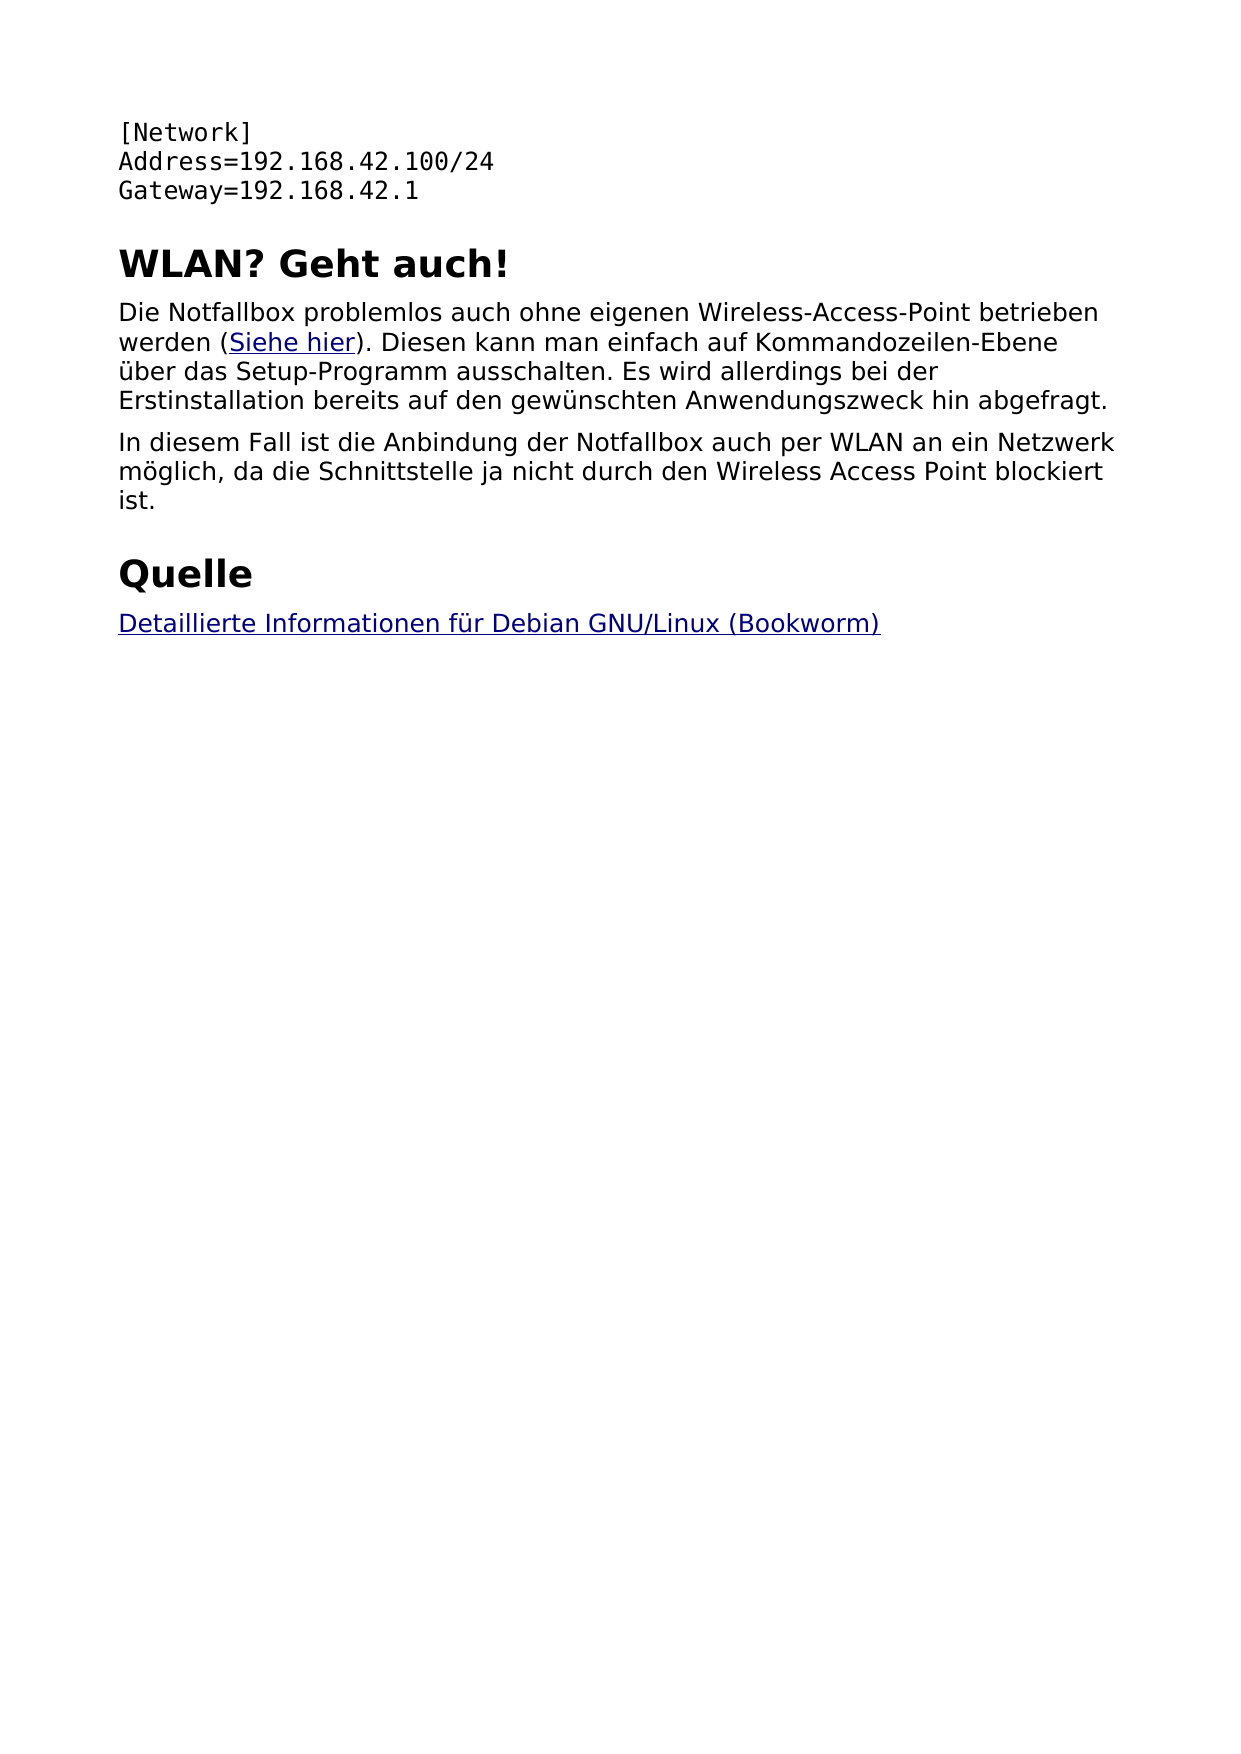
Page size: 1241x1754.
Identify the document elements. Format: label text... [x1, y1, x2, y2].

subtitle WLAN? Geht auch! [118, 242, 1122, 286]
subtitle Quelle [118, 553, 1122, 596]
text Detaillierte Informationen für Debian GNU/Linux (Bookworm) [118, 609, 1122, 638]
text In diesem Fall ist die Anbindung der Notfallbox auch per WLAN an ein Netzwerk möglich, da die Schnittstelle ja nicht durch den Wireless Access Point blockiert ist. [118, 428, 1122, 515]
text Die Notfallbox problemlos auch ohne eigenen Wireless-Access-Point betrieben werden (Siehe hier). Diesen kann man einfach auf Kommandozeilen-Ebene über das Setup-Programm ausschalten. Es wird allerdings bei der Erstinstallation bereits auf den gewünschten Anwendungszweck hin abgefragt. [118, 298, 1122, 415]
text [Network] Address=192.168.42.100/24 Gateway=192.168.42.1 [118, 118, 1122, 206]
